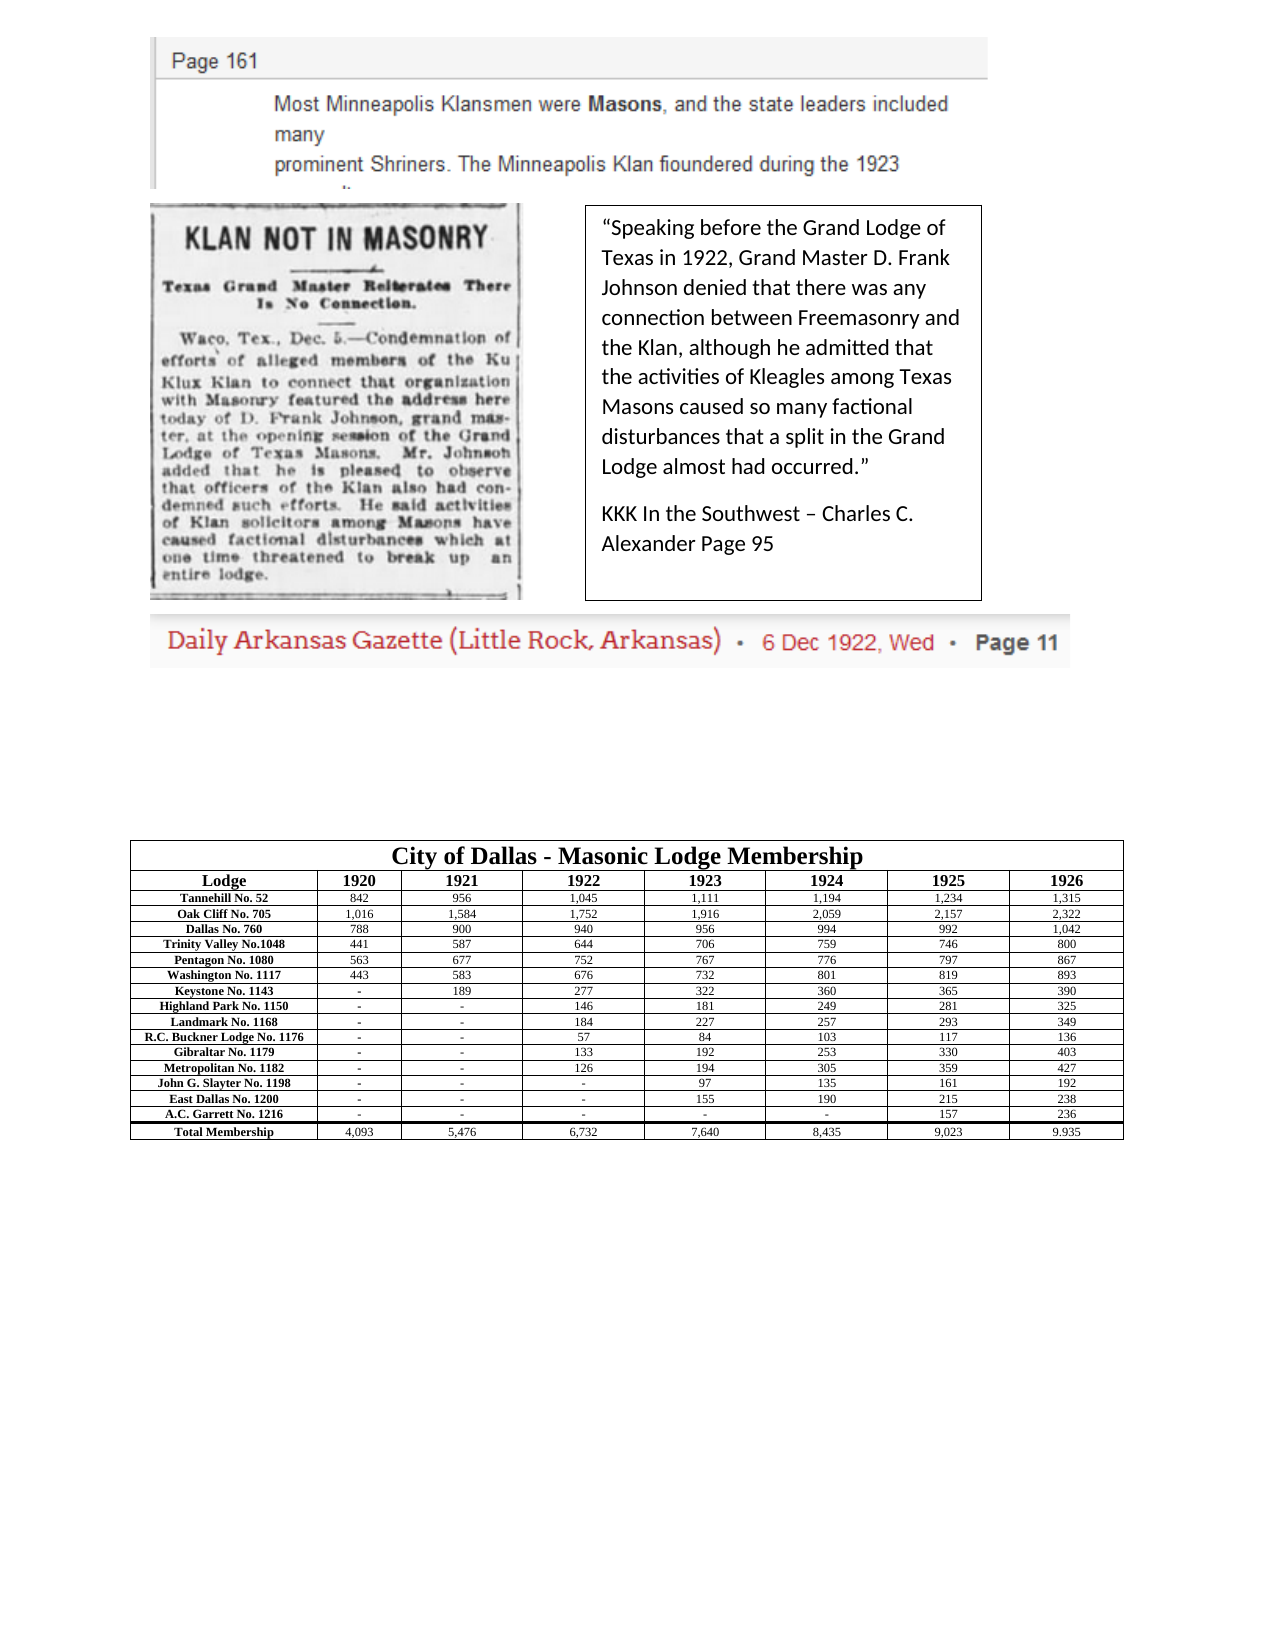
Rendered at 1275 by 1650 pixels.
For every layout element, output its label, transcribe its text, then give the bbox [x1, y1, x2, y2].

table_cell 776 [766, 953, 887, 967]
table_cell 117 [888, 1030, 1009, 1044]
table_cell 161 [888, 1076, 1009, 1090]
table_cell 157 [888, 1107, 1009, 1121]
table_cell 900 [402, 922, 522, 936]
table_cell 281 [888, 999, 1009, 1013]
table_cell Lodge [131, 871, 317, 890]
text KKK In the Southwest – Charles C. Alexander Page 95 [601, 499, 966, 557]
table_cell 1923 [645, 871, 765, 890]
table_cell 146 [523, 999, 644, 1013]
table_cell 4,093 [318, 1124, 401, 1139]
table_cell 676 [523, 968, 644, 982]
table_cell 249 [766, 999, 887, 1013]
table_cell A.C. Garrett No. 1216 [131, 1107, 317, 1121]
table_cell 1,045 [523, 891, 644, 905]
table_cell 732 [645, 968, 765, 982]
table_cell Total Membership [131, 1124, 317, 1139]
table_cell - [318, 999, 401, 1013]
table_cell 800 [1010, 937, 1123, 952]
table_cell 1,111 [645, 891, 765, 905]
table_cell 325 [1010, 999, 1123, 1013]
table_cell 277 [523, 984, 644, 998]
table_cell - [402, 1107, 522, 1121]
table_cell - [318, 1014, 401, 1029]
table_cell - [645, 1107, 765, 1121]
table_cell - [402, 1061, 522, 1075]
table_cell - [318, 1091, 401, 1106]
table_cell - [523, 1076, 644, 1090]
text “Speaking before the Grand Lodge of Texas in 1922, Grand Master D. Frank Johnson denied that there was any connection between Freemasonry and the Klan, although he admitted that the activities of Kleagles among Texas Masons caused so many factional disturbances that a split in the Grand Lodge almost had occurred.” [601, 213, 966, 480]
table_cell 6,732 [523, 1124, 644, 1139]
table_cell 1,315 [1010, 891, 1123, 905]
table_cell 360 [766, 984, 887, 998]
table_cell 441 [318, 937, 401, 952]
table_cell 184 [523, 1014, 644, 1029]
table_cell 1924 [766, 871, 887, 890]
table_cell 390 [1010, 984, 1123, 998]
table_cell 253 [766, 1045, 887, 1059]
table_cell - [402, 1030, 522, 1044]
table_cell East Dallas No. 1200 [131, 1091, 317, 1106]
table_cell 956 [402, 891, 522, 905]
table_cell - [523, 1107, 644, 1121]
table_cell 194 [645, 1061, 765, 1075]
table_cell 9.935 [1010, 1124, 1123, 1139]
table_cell 752 [523, 953, 644, 967]
table_cell 842 [318, 891, 401, 905]
table_cell R.C. Buckner Lodge No. 1176 [131, 1030, 317, 1044]
table_cell 349 [1010, 1014, 1123, 1029]
table_cell - [402, 1091, 522, 1106]
table_cell 126 [523, 1061, 644, 1075]
table_cell 1,916 [645, 906, 765, 921]
table_cell 97 [645, 1076, 765, 1090]
table_cell 330 [888, 1045, 1009, 1059]
table_cell Metropolitan No. 1182 [131, 1061, 317, 1075]
table_cell 155 [645, 1091, 765, 1106]
table_cell Landmark No. 1168 [131, 1014, 317, 1029]
table_cell 227 [645, 1014, 765, 1029]
table_cell 238 [1010, 1091, 1123, 1106]
table_cell 215 [888, 1091, 1009, 1106]
table_cell 788 [318, 922, 401, 936]
table_cell - [402, 1045, 522, 1059]
table_cell 236 [1010, 1107, 1123, 1121]
table_cell 1,042 [1010, 922, 1123, 936]
table_cell - [402, 999, 522, 1013]
table_cell - [523, 1091, 644, 1106]
table_cell 1,016 [318, 906, 401, 921]
table_cell - [318, 1076, 401, 1090]
table_cell 746 [888, 937, 1009, 952]
table_cell 103 [766, 1030, 887, 1044]
table_cell Pentagon No. 1080 [131, 953, 317, 967]
table_cell 427 [1010, 1061, 1123, 1075]
table_cell 956 [645, 922, 765, 936]
table_cell 587 [402, 937, 522, 952]
table_cell Dallas No. 760 [131, 922, 317, 936]
table_cell 992 [888, 922, 1009, 936]
table_cell 403 [1010, 1045, 1123, 1059]
table_cell 192 [1010, 1076, 1123, 1090]
table_cell 8,435 [766, 1124, 887, 1139]
table_cell 359 [888, 1061, 1009, 1075]
table_cell Highland Park No. 1150 [131, 999, 317, 1013]
table_cell 767 [645, 953, 765, 967]
table_cell 1922 [523, 871, 644, 890]
table_cell 893 [1010, 968, 1123, 982]
table_cell 1,194 [766, 891, 887, 905]
table_cell Trinity Valley No.1048 [131, 937, 317, 952]
table_cell - [766, 1107, 887, 1121]
table_cell - [318, 1030, 401, 1044]
table_cell 867 [1010, 953, 1123, 967]
table_cell Keystone No. 1143 [131, 984, 317, 998]
table_cell 181 [645, 999, 765, 1013]
table_cell 84 [645, 1030, 765, 1044]
table_cell 819 [888, 968, 1009, 982]
table_cell 1920 [318, 871, 401, 890]
table_cell 136 [1010, 1030, 1123, 1044]
table_cell Washington No. 1117 [131, 968, 317, 982]
table_cell 293 [888, 1014, 1009, 1029]
table_cell 677 [402, 953, 522, 967]
table_header City of Dallas - Masonic Lodge Membership [131, 841, 1123, 870]
table_cell Oak Cliff No. 705 [131, 906, 317, 921]
table_cell 135 [766, 1076, 887, 1090]
table_cell 797 [888, 953, 1009, 967]
table_cell 2,059 [766, 906, 887, 921]
table_cell 994 [766, 922, 887, 936]
table_cell 583 [402, 968, 522, 982]
table_cell 192 [645, 1045, 765, 1059]
table_cell 1921 [402, 871, 522, 890]
table_cell 940 [523, 922, 644, 936]
table_cell 443 [318, 968, 401, 982]
table_cell 706 [645, 937, 765, 952]
table_cell 365 [888, 984, 1009, 998]
table_cell 305 [766, 1061, 887, 1075]
table_cell 322 [645, 984, 765, 998]
table_cell 257 [766, 1014, 887, 1029]
table_cell 1,584 [402, 906, 522, 921]
table_cell - [318, 1107, 401, 1121]
table_cell 801 [766, 968, 887, 982]
table_cell John G. Slayter No. 1198 [131, 1076, 317, 1090]
table_cell 1925 [888, 871, 1009, 890]
table_cell 644 [523, 937, 644, 952]
table_cell 5,476 [402, 1124, 522, 1139]
table_cell 1926 [1010, 871, 1123, 890]
table_cell 133 [523, 1045, 644, 1059]
table_cell - [402, 1014, 522, 1029]
table_cell 2,322 [1010, 906, 1123, 921]
table_cell 759 [766, 937, 887, 952]
table_cell - [318, 984, 401, 998]
table_cell 563 [318, 953, 401, 967]
table_cell 2,157 [888, 906, 1009, 921]
table_cell - [318, 1045, 401, 1059]
table_cell 57 [523, 1030, 644, 1044]
table_cell 189 [402, 984, 522, 998]
table_cell 1,234 [888, 891, 1009, 905]
table_cell 190 [766, 1091, 887, 1106]
table_cell Tannehill No. 52 [131, 891, 317, 905]
table_cell - [318, 1061, 401, 1075]
table_cell 9,023 [888, 1124, 1009, 1139]
table_cell Gibraltar No. 1179 [131, 1045, 317, 1059]
table_cell - [402, 1076, 522, 1090]
table_cell 7,640 [645, 1124, 765, 1139]
table_cell 1,752 [523, 906, 644, 921]
